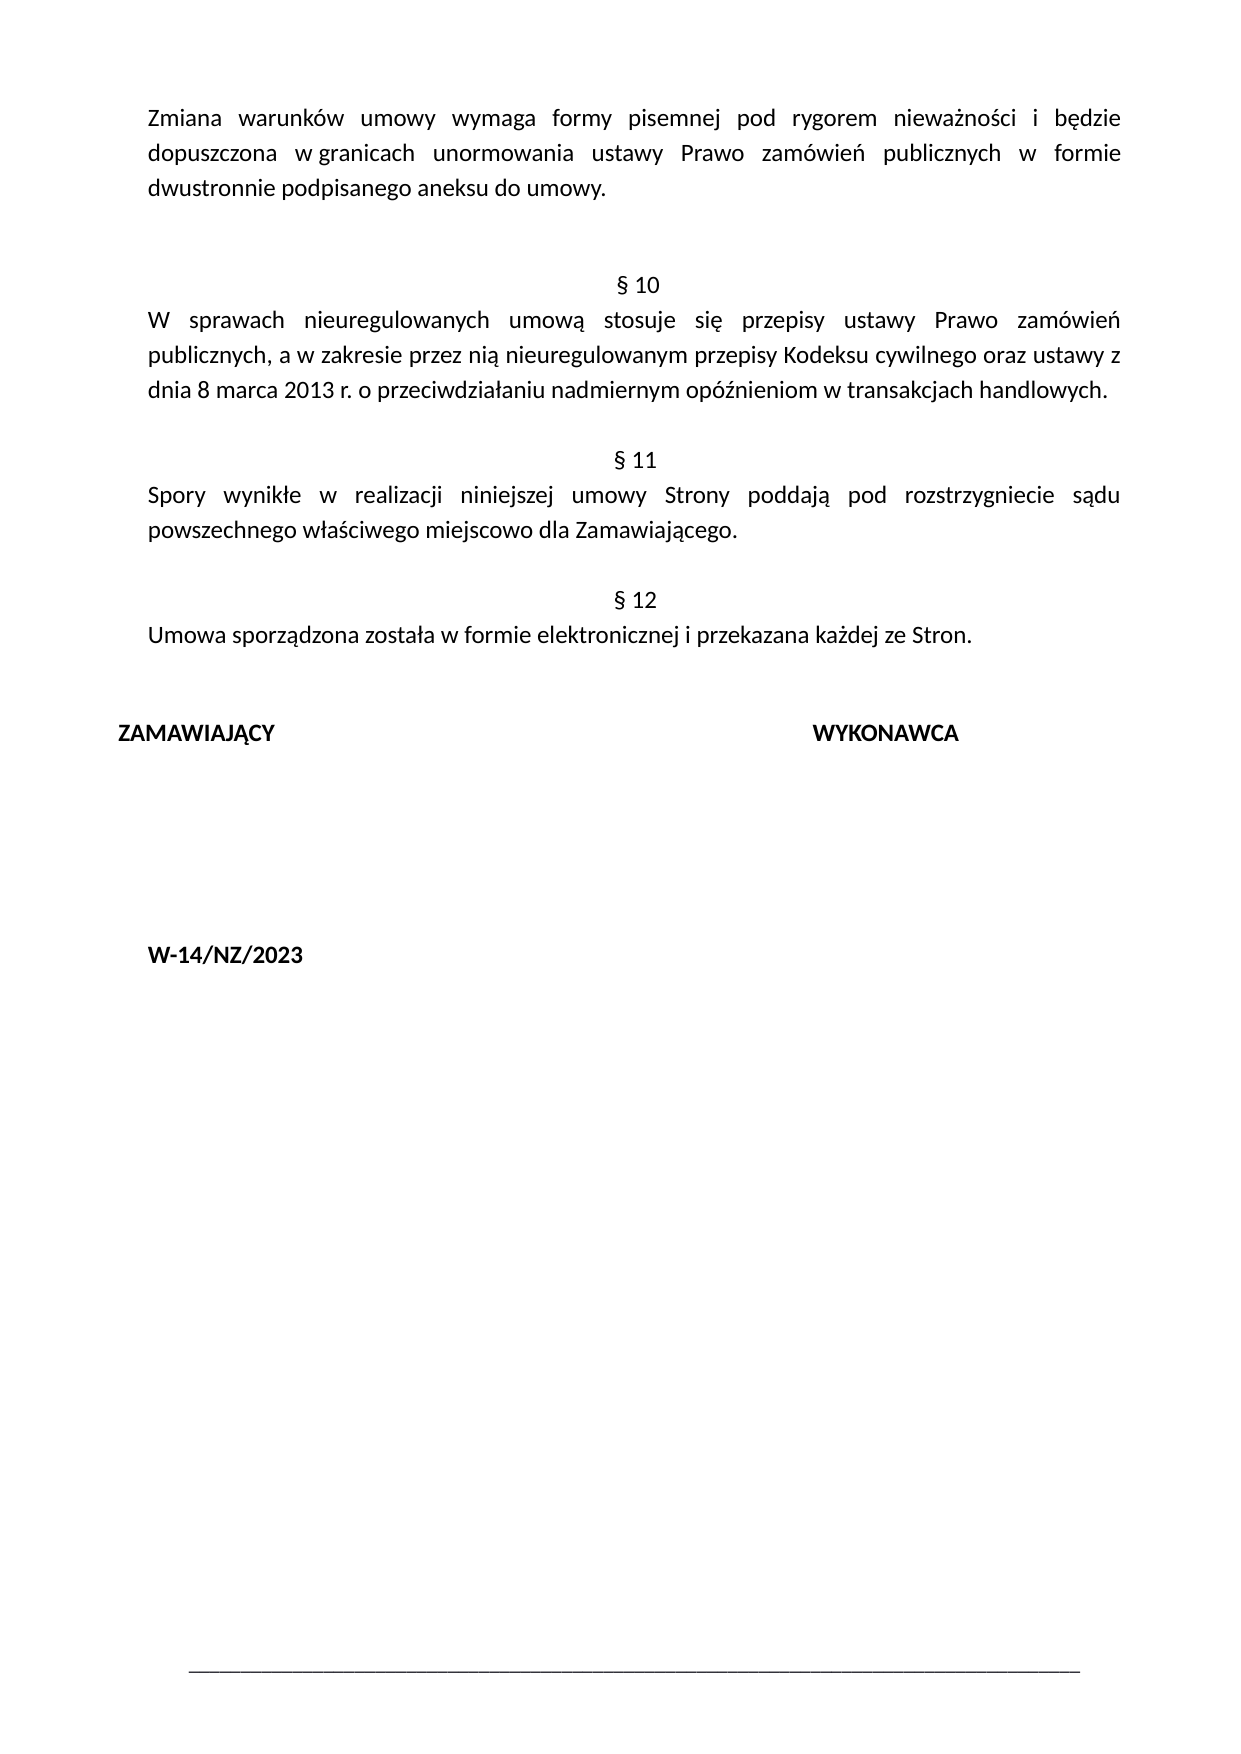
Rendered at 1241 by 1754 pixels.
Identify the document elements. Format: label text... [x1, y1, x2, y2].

text § 12 [148, 584, 1122, 615]
text § 10 [148, 269, 1122, 300]
text § 11 [148, 444, 1122, 475]
text Zmiana warunków umowy wymaga formy pisemnej pod rygorem nieważności i będzie dopuszczona w granicach unormowania ustawy Prawo zamówień publicznych w formie dwustronnie podpisanego aneksu do umowy. [148, 102, 1122, 202]
text Spory wynikłe w realizacji niniejszej umowy Strony poddają pod rozstrzygniecie sądu powszechnego właściwego miejscowo dla Zamawiającego. [148, 479, 1122, 545]
text Umowa sporządzona została w formie elektronicznej i przekazana każdej ze Stron. [148, 619, 1122, 650]
text ZAMAWIAJĄCY WYKONAWCA [118, 717, 1122, 747]
text W-14/NZ/2023 [148, 939, 1122, 970]
text W sprawach nieuregulowanych umową stosuje się przepisy ustawy Prawo zamówień publicznych, a w zakresie przez nią nieuregulowanym przepisy Kodeksu cywilnego oraz ustawy z dnia 8 marca 2013 r. o przeciwdziałaniu nadmiernym opóźnieniom w transakcjach handlowych. [148, 304, 1122, 405]
